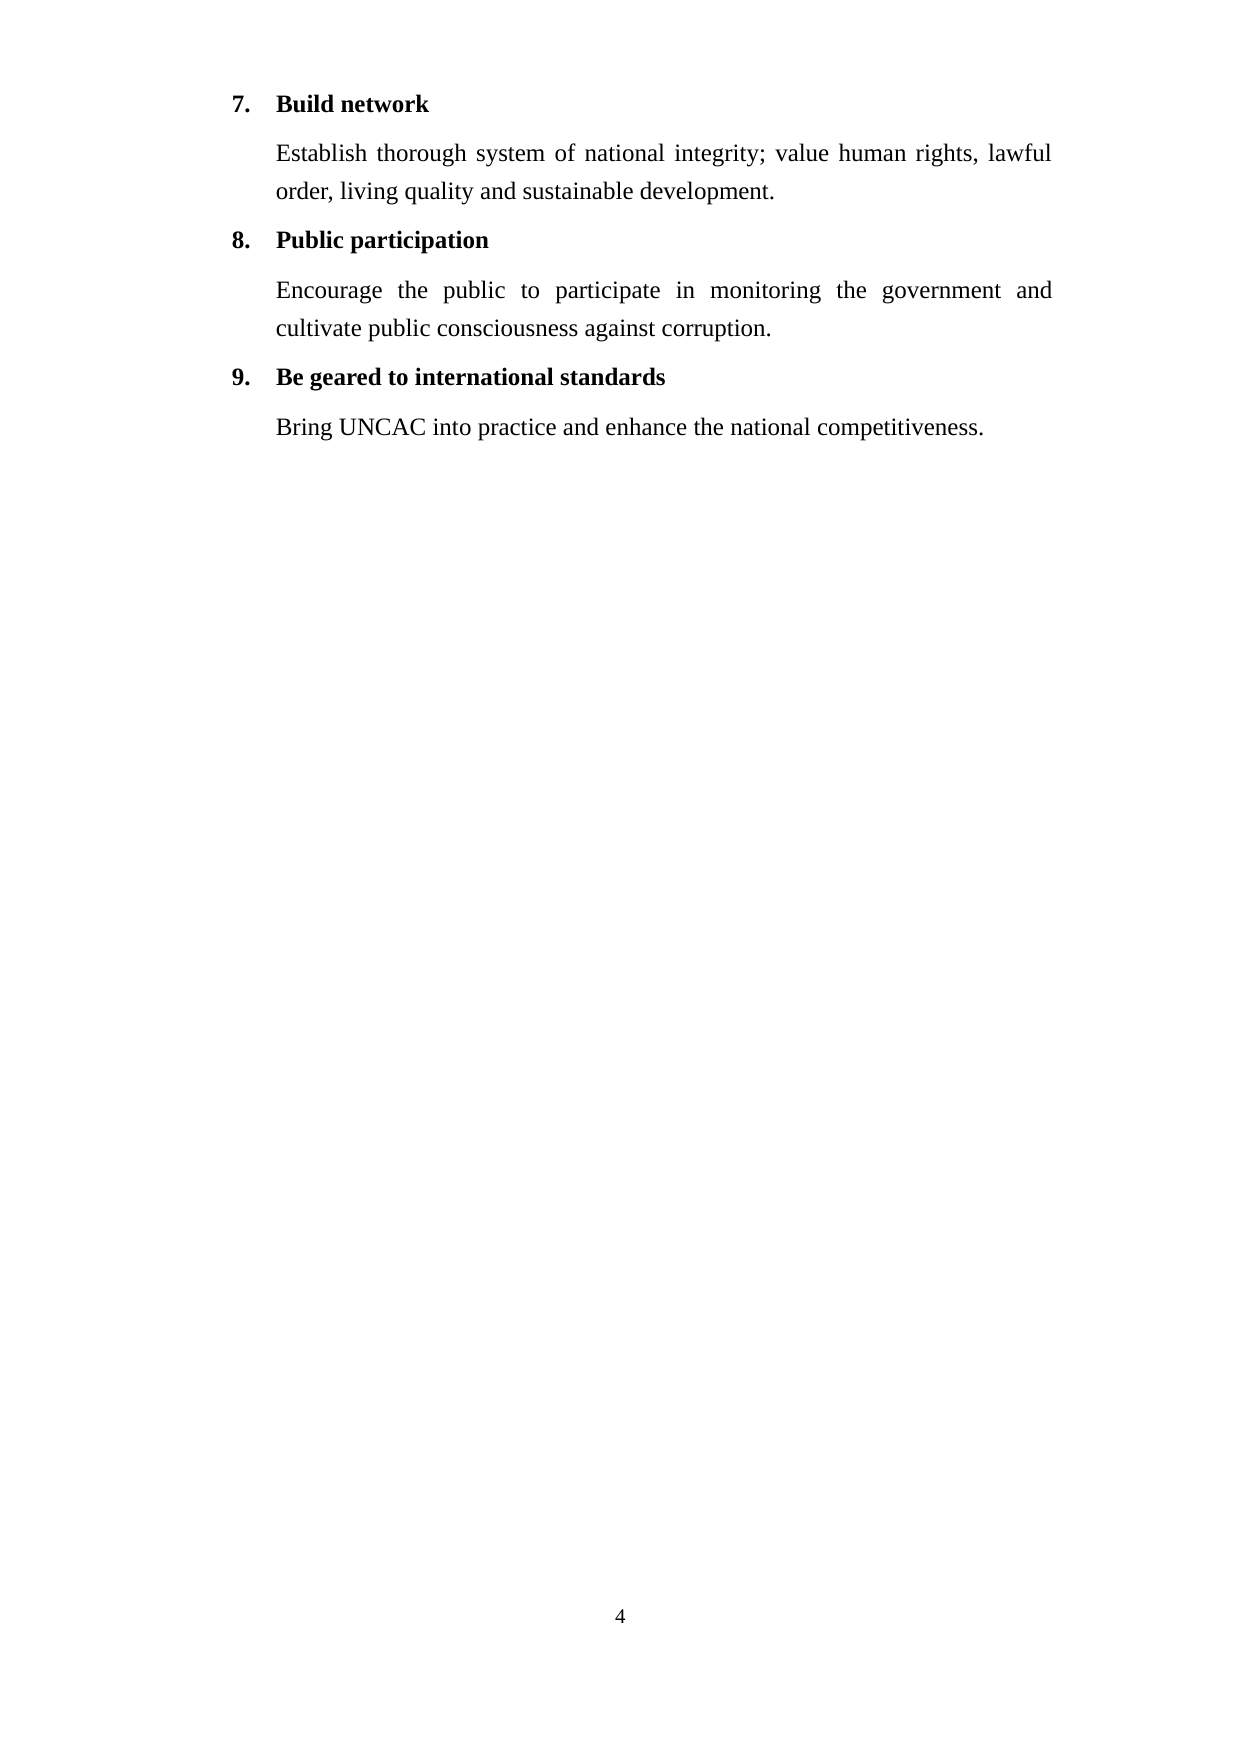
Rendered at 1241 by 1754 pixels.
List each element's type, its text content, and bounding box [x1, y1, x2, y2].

text Bring UNCAC into practice and enhance the national competitiveness. [276, 412, 1053, 441]
text 9. Be geared to international standards [232, 362, 1053, 391]
text 8. Public participation [232, 226, 1053, 254]
text 7. Build network [232, 89, 1053, 117]
text Establish thorough system of national integrity; value human rights, lawful order, living quality and sustainable development. [276, 138, 1053, 204]
text Encourage the public to participate in monitoring the government and cultivate public consciousness against corruption. [276, 275, 1053, 341]
